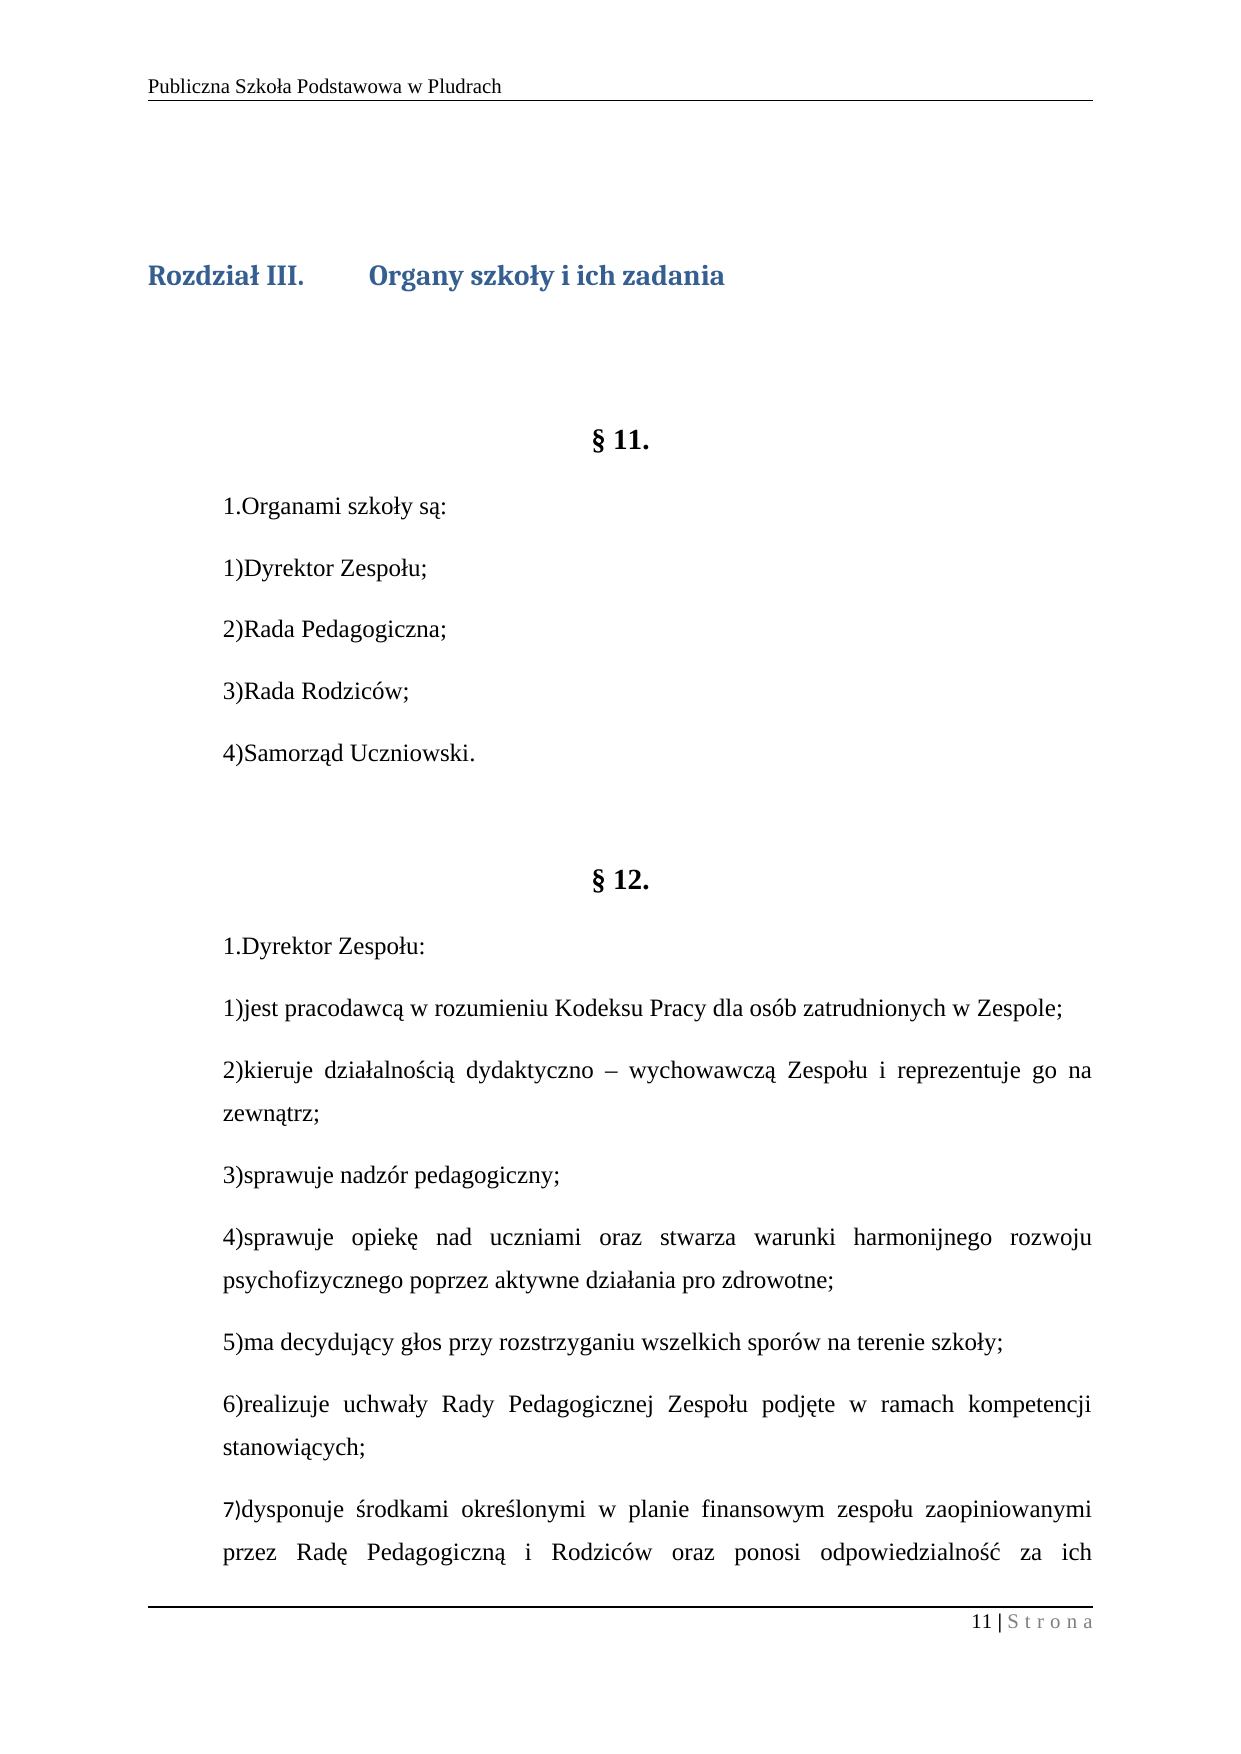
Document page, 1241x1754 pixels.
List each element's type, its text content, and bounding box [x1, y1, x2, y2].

text § 11. [148, 422, 1093, 455]
list Dyrektor Zespołu; [223, 553, 1093, 581]
list kieruje działalnością dydaktyczno – wychowawczą Zespołu i reprezentuje go na zewnątrz; [223, 1055, 1093, 1127]
subtitle Rozdział III. Organy szkoły i ich zadania [148, 259, 1093, 293]
list Rada Rodziców; [223, 676, 1093, 705]
list Dyrektor Zespołu: [223, 931, 1093, 960]
list sprawuje nadzór pedagogiczny; [223, 1160, 1093, 1189]
list jest pracodawcą w rozumieniu Kodeksu Pracy dla osób zatrudnionych w Zespole; [223, 993, 1093, 1022]
list sprawuje opiekę nad uczniami oraz stwarza warunki harmonijnego rozwoju psychofizycznego poprzez aktywne działania pro zdrowotne; [223, 1222, 1093, 1294]
list ma decydujący głos przy rozstrzyganiu wszelkich sporów na terenie szkoły; [223, 1327, 1093, 1356]
text § 12. [148, 862, 1093, 896]
list Rada Pedagogiczna; [223, 614, 1093, 643]
list realizuje uchwały Rady Pedagogicznej Zespołu podjęte w ramach kompetencji stanowiących; [223, 1389, 1093, 1461]
list Organami szkoły są: [223, 491, 1093, 519]
list Samorząd Uczniowski. [223, 738, 1093, 767]
list dysponuje środkami określonymi w planie finansowym zespołu zaopiniowanymi przez Radę Pedagogiczną i Rodziców oraz ponosi odpowiedzialność za ich [223, 1494, 1093, 1566]
